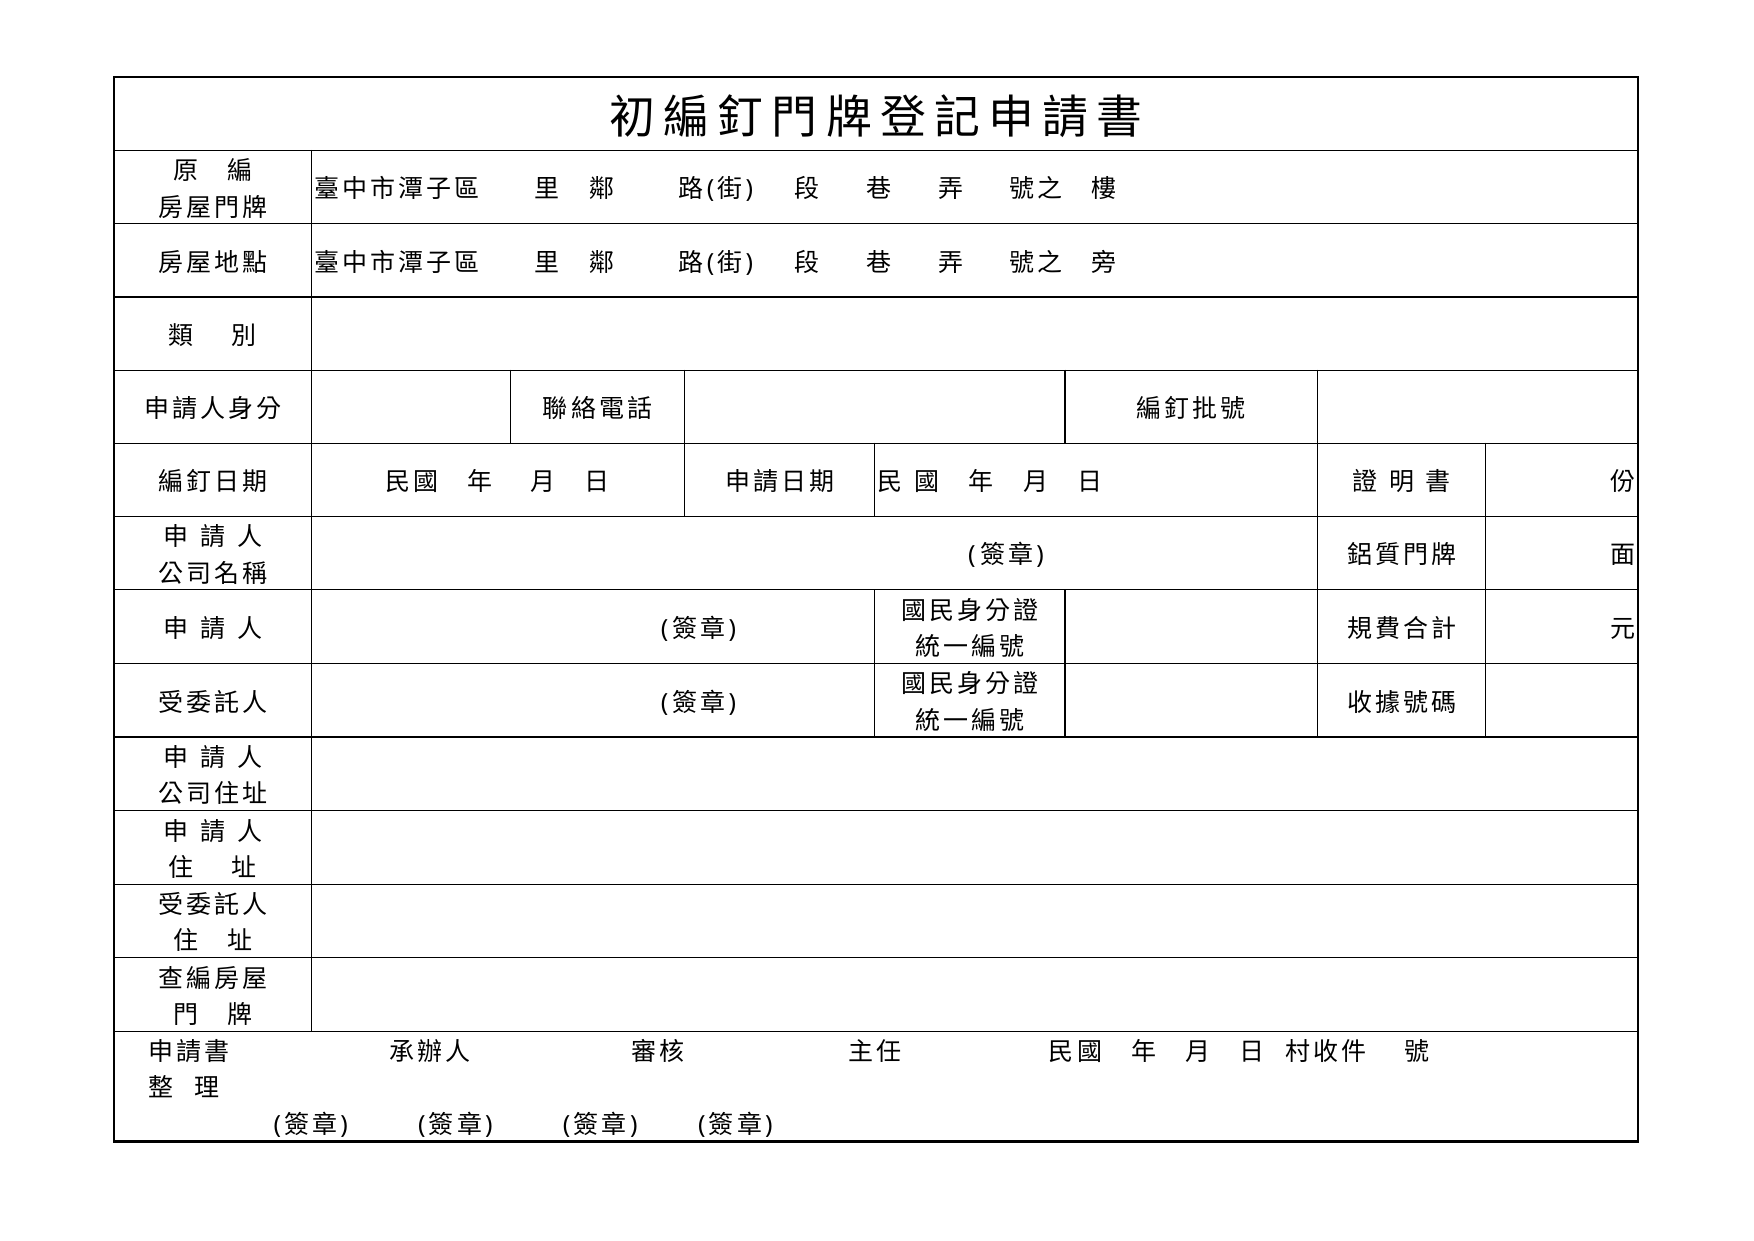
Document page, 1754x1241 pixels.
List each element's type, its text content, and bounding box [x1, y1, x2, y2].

table_cell [312, 738, 1637, 810]
table_header 初編釘門牌登記申請書 [115, 78, 1637, 150]
table_cell 申 請 人 住 址 [115, 811, 311, 883]
table_cell 臺中市潭子區 里 鄰 路(街) 段 巷 弄 號之 樓 [312, 151, 1637, 223]
table_cell [312, 298, 1637, 369]
table_cell 收據號碼 [1318, 664, 1485, 736]
table_cell 受委託人 [115, 664, 311, 736]
table_cell 原 編 房屋門牌 [115, 151, 311, 223]
table_cell 國民身分證 統一編號 [875, 664, 1064, 736]
table_cell 臺中市潭子區 里 鄰 路(街) 段 巷 弄 號之 旁 [312, 224, 1637, 296]
table_cell [1066, 664, 1317, 736]
table_cell 申 請 人 [115, 590, 311, 663]
table_cell 證 明 書 [1318, 444, 1485, 516]
table_cell [312, 885, 1637, 957]
table_cell 民 國 年 月 日 [875, 444, 1317, 516]
table_cell 申 請 人 公司名稱 [115, 517, 311, 589]
table_cell [312, 958, 1637, 1031]
table_cell 聯絡電話 [511, 371, 684, 443]
table_cell 民國 年 月 日 村收件 號 [983, 1032, 1637, 1068]
table_cell (簽章) (簽章) (簽章) (簽章) [115, 1104, 1637, 1140]
table_cell [312, 371, 510, 443]
table_cell 類 別 [115, 298, 311, 369]
table_cell 申請書 [115, 1032, 311, 1068]
table_cell 整 理 [115, 1068, 1637, 1104]
table_cell 受委託人 住 址 [115, 885, 311, 957]
table_cell 編釘批號 [1066, 371, 1317, 443]
table_cell 申請日期 [685, 444, 874, 516]
table_cell 編釘日期 [115, 444, 311, 516]
table_cell 審核 [549, 1032, 766, 1068]
table_cell [1318, 371, 1637, 443]
table_cell 規費合計 [1318, 590, 1485, 663]
table_cell [1066, 590, 1317, 663]
table_cell 申 請 人 公司住址 [115, 738, 311, 810]
table_cell [312, 811, 1637, 883]
table_cell 元 [1486, 590, 1637, 663]
table_cell 房屋地點 [115, 224, 311, 296]
table_cell [685, 371, 1064, 443]
table_cell 主任 [766, 1032, 983, 1068]
table_cell 承辦人 [311, 1032, 548, 1068]
table_cell 民國 年 月 日 [312, 444, 684, 516]
table_cell 鋁質門牌 [1318, 517, 1485, 589]
table_cell [1486, 664, 1637, 736]
table_cell 申請人身分 [115, 371, 311, 443]
table_cell 面 [1486, 517, 1637, 589]
table_cell (簽章) [312, 590, 874, 663]
table_cell 國民身分證 統一編號 [875, 590, 1064, 663]
table_cell 查編房屋 門 牌 [115, 958, 311, 1031]
table_cell 份 [1486, 444, 1637, 516]
table_cell (簽章) [312, 664, 874, 736]
table_cell (簽章) [312, 517, 1317, 589]
